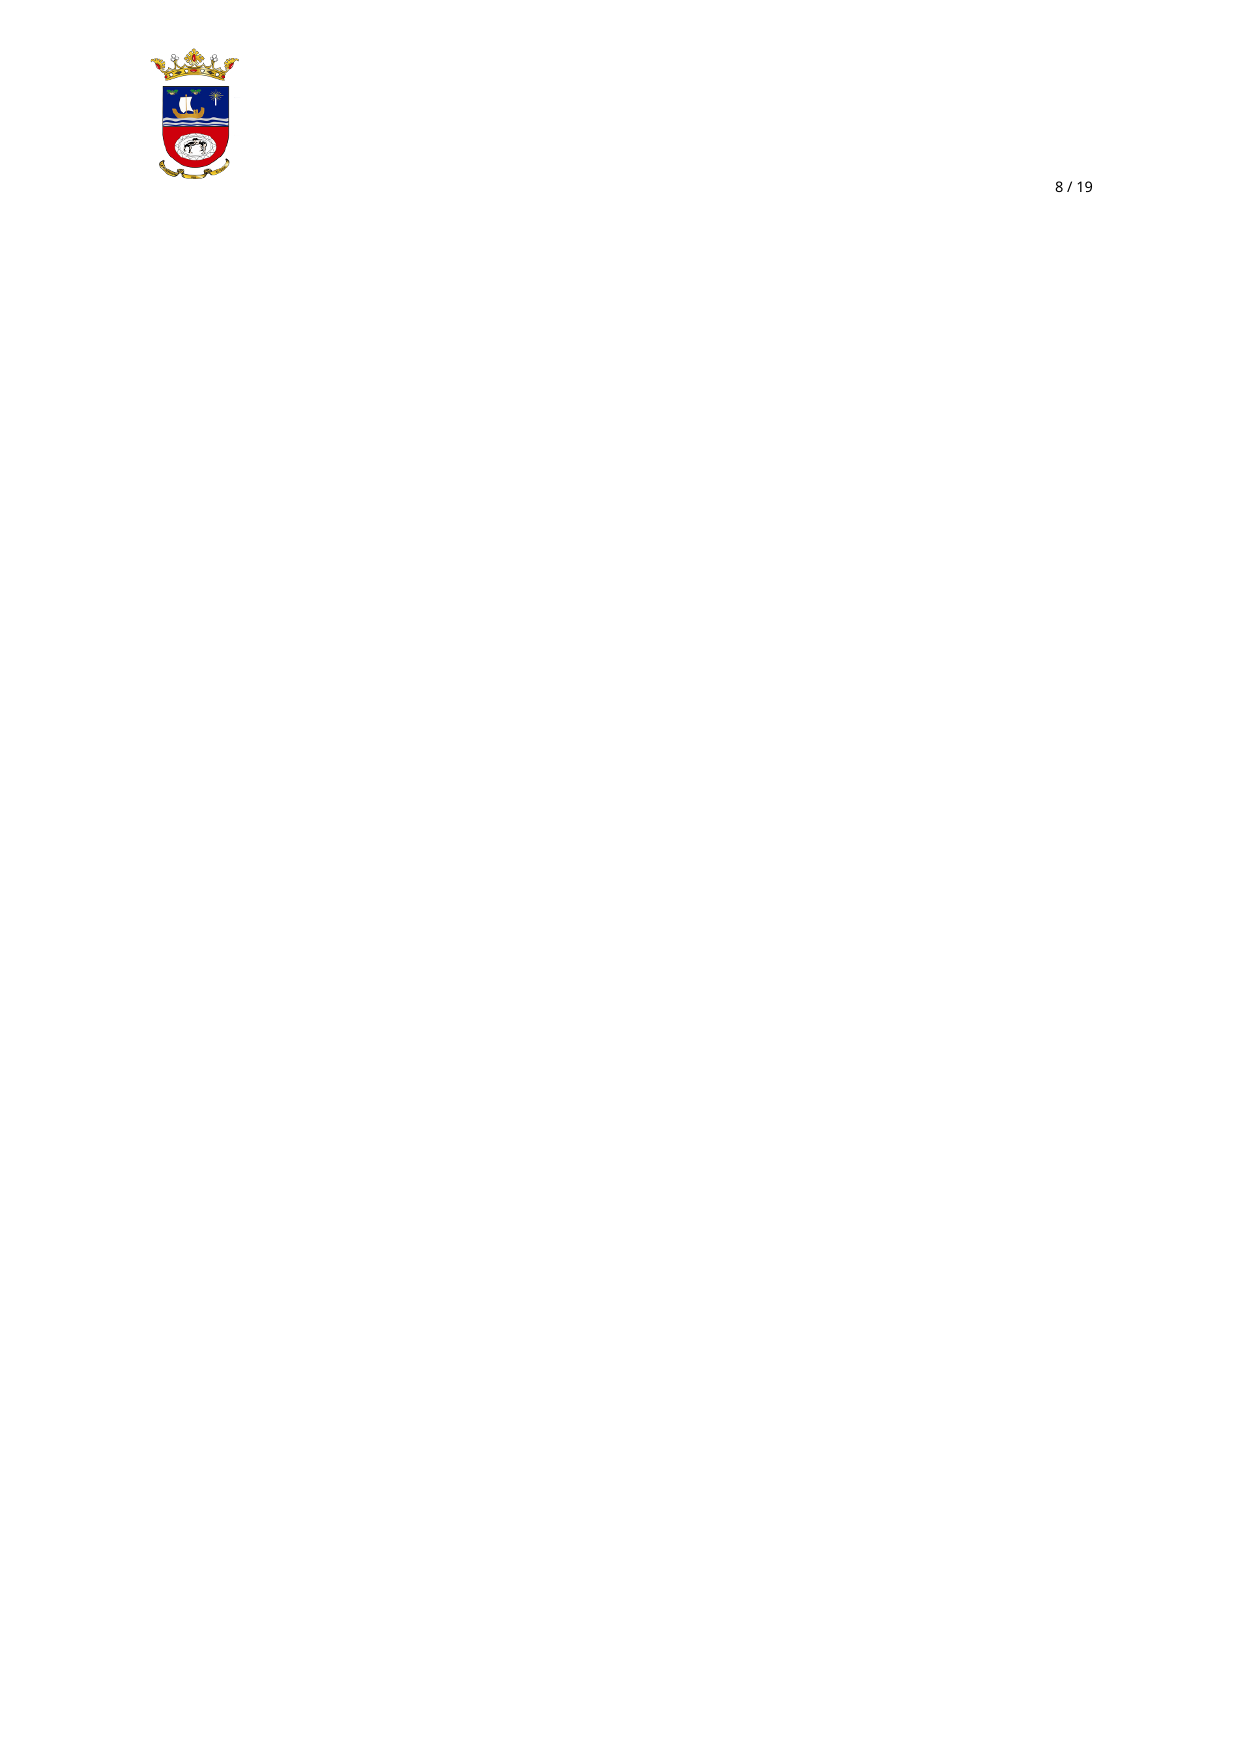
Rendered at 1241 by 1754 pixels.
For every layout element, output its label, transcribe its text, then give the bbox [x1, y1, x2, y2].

text 8 / 19 [135, 177, 1093, 197]
